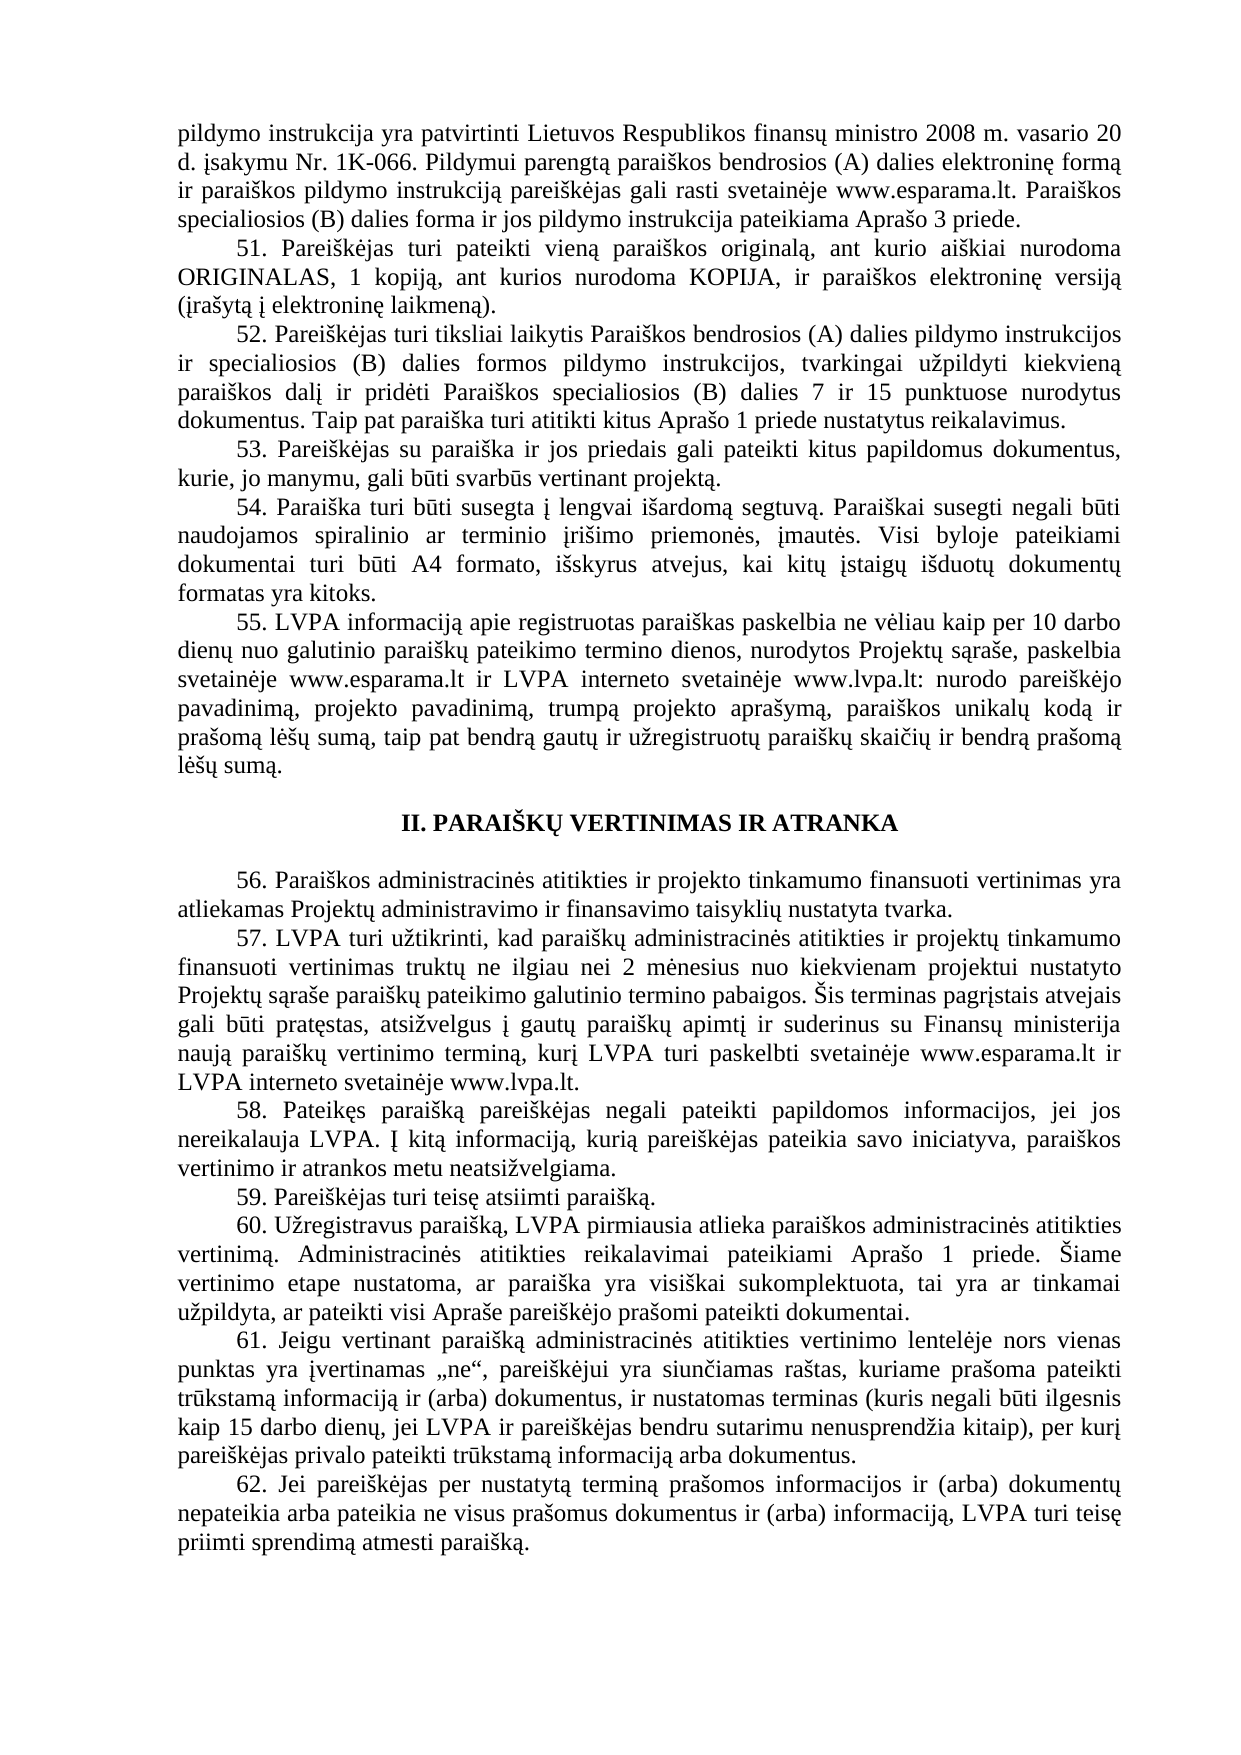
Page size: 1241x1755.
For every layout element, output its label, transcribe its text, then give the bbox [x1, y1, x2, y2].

text 62. Jei pareiškėjas per nustatytą terminą prašomos informacijos ir (arba) dokumentų nepateikia arba pateikia ne visus prašomus dokumentus ir (arba) informaciją, LVPA turi teisę priimti sprendimą atmesti paraišką. [177, 1469, 1122, 1556]
text 59. Pareiškėjas turi teisę atsiimti paraišką. [177, 1182, 1122, 1211]
text 51. Pareiškėjas turi pateikti vieną paraiškos originalą, ant kurio aiškiai nurodoma ORIGINALAS, 1 kopiją, ant kurios nurodoma KOPIJA, ir paraiškos elektroninę versiją (įrašytą į elektroninę laikmeną). [177, 233, 1122, 319]
text 54. Paraiška turi būti susegta į lengvai išardomą segtuvą. Paraiškai susegti negali būti naudojamos spiralinio ar terminio įrišimo priemonės, įmautės. Visi byloje pateikiami dokumentai turi būti A4 formato, išskyrus atvejus, kai kitų įstaigų išduotų dokumentų formatas yra kitoks. [177, 492, 1122, 607]
text pildymo instrukcija yra patvirtinti Lietuvos Respublikos finansų ministro 2008 m. vasario 20 d. įsakymu Nr. 1K-066. Pildymui parengtą paraiškos bendrosios (A) dalies elektroninę formą ir paraiškos pildymo instrukciją pareiškėjas gali rasti svetainėje www.esparama.lt. Paraiškos specialiosios (B) dalies forma ir jos pildymo instrukcija pateikiama Aprašo 3 priede. [177, 118, 1122, 233]
text 61. Jeigu vertinant paraišką administracinės atitikties vertinimo lentelėje nors vienas punktas yra įvertinamas „ne“, pareiškėjui yra siunčiamas raštas, kuriame prašoma pateikti trūkstamą informaciją ir (arba) dokumentus, ir nustatomas terminas (kuris negali būti ilgesnis kaip 15 darbo dienų, jei LVPA ir pareiškėjas bendru sutarimu nenusprendžia kitaip), per kurį pareiškėjas privalo pateikti trūkstamą informaciją arba dokumentus. [177, 1326, 1122, 1469]
text 56. Paraiškos administracinės atitikties ir projekto tinkamumo finansuoti vertinimas yra atliekamas Projektų administravimo ir finansavimo taisyklių nustatyta tvarka. [177, 866, 1122, 923]
text II. PARAIŠKŲ VERTINIMAS IR ATRANKA [177, 808, 1122, 837]
text 60. Užregistravus paraišką, LVPA pirmiausia atlieka paraiškos administracinės atitikties vertinimą. Administracinės atitikties reikalavimai pateikiami Aprašo 1 priede. Šiame vertinimo etape nustatoma, ar paraiška yra visiškai sukomplektuota, tai yra ar tinkamai užpildyta, ar pateikti visi Apraše pareiškėjo prašomi pateikti dokumentai. [177, 1211, 1122, 1326]
text 55. LVPA informaciją apie registruotas paraiškas paskelbia ne vėliau kaip per 10 darbo dienų nuo galutinio paraiškų pateikimo termino dienos, nurodytos Projektų sąraše, paskelbia svetainėje www.esparama.lt ir LVPA interneto svetainėje www.lvpa.lt: nurodo pareiškėjo pavadinimą, projekto pavadinimą, trumpą projekto aprašymą, paraiškos unikalų kodą ir prašomą lėšų sumą, taip pat bendrą gautų ir užregistruotų paraiškų skaičių ir bendrą prašomą lėšų sumą. [177, 607, 1122, 779]
text 57. LVPA turi užtikrinti, kad paraiškų administracinės atitikties ir projektų tinkamumo finansuoti vertinimas truktų ne ilgiau nei 2 mėnesius nuo kiekvienam projektui nustatyto Projektų sąraše paraiškų pateikimo galutinio termino pabaigos. Šis terminas pagrįstais atvejais gali būti pratęstas, atsižvelgus į gautų paraiškų apimtį ir suderinus su Finansų ministerija naują paraiškų vertinimo terminą, kurį LVPA turi paskelbti svetainėje www.esparama.lt ir LVPA interneto svetainėje www.lvpa.lt. [177, 923, 1122, 1096]
text 52. Pareiškėjas turi tiksliai laikytis Paraiškos bendrosios (A) dalies pildymo instrukcijos ir specialiosios (B) dalies formos pildymo instrukcijos, tvarkingai užpildyti kiekvieną paraiškos dalį ir pridėti Paraiškos specialiosios (B) dalies 7 ir 15 punktuose nurodytus dokumentus. Taip pat paraiška turi atitikti kitus Aprašo 1 priede nustatytus reikalavimus. [177, 319, 1122, 434]
text 53. Pareiškėjas su paraiška ir jos priedais gali pateikti kitus papildomus dokumentus, kurie, jo manymu, gali būti svarbūs vertinant projektą. [177, 434, 1122, 492]
text 58. Pateikęs paraišką pareiškėjas negali pateikti papildomos informacijos, jei jos nereikalauja LVPA. Į kitą informaciją, kurią pareiškėjas pateikia savo iniciatyva, paraiškos vertinimo ir atrankos metu neatsižvelgiama. [177, 1096, 1122, 1182]
